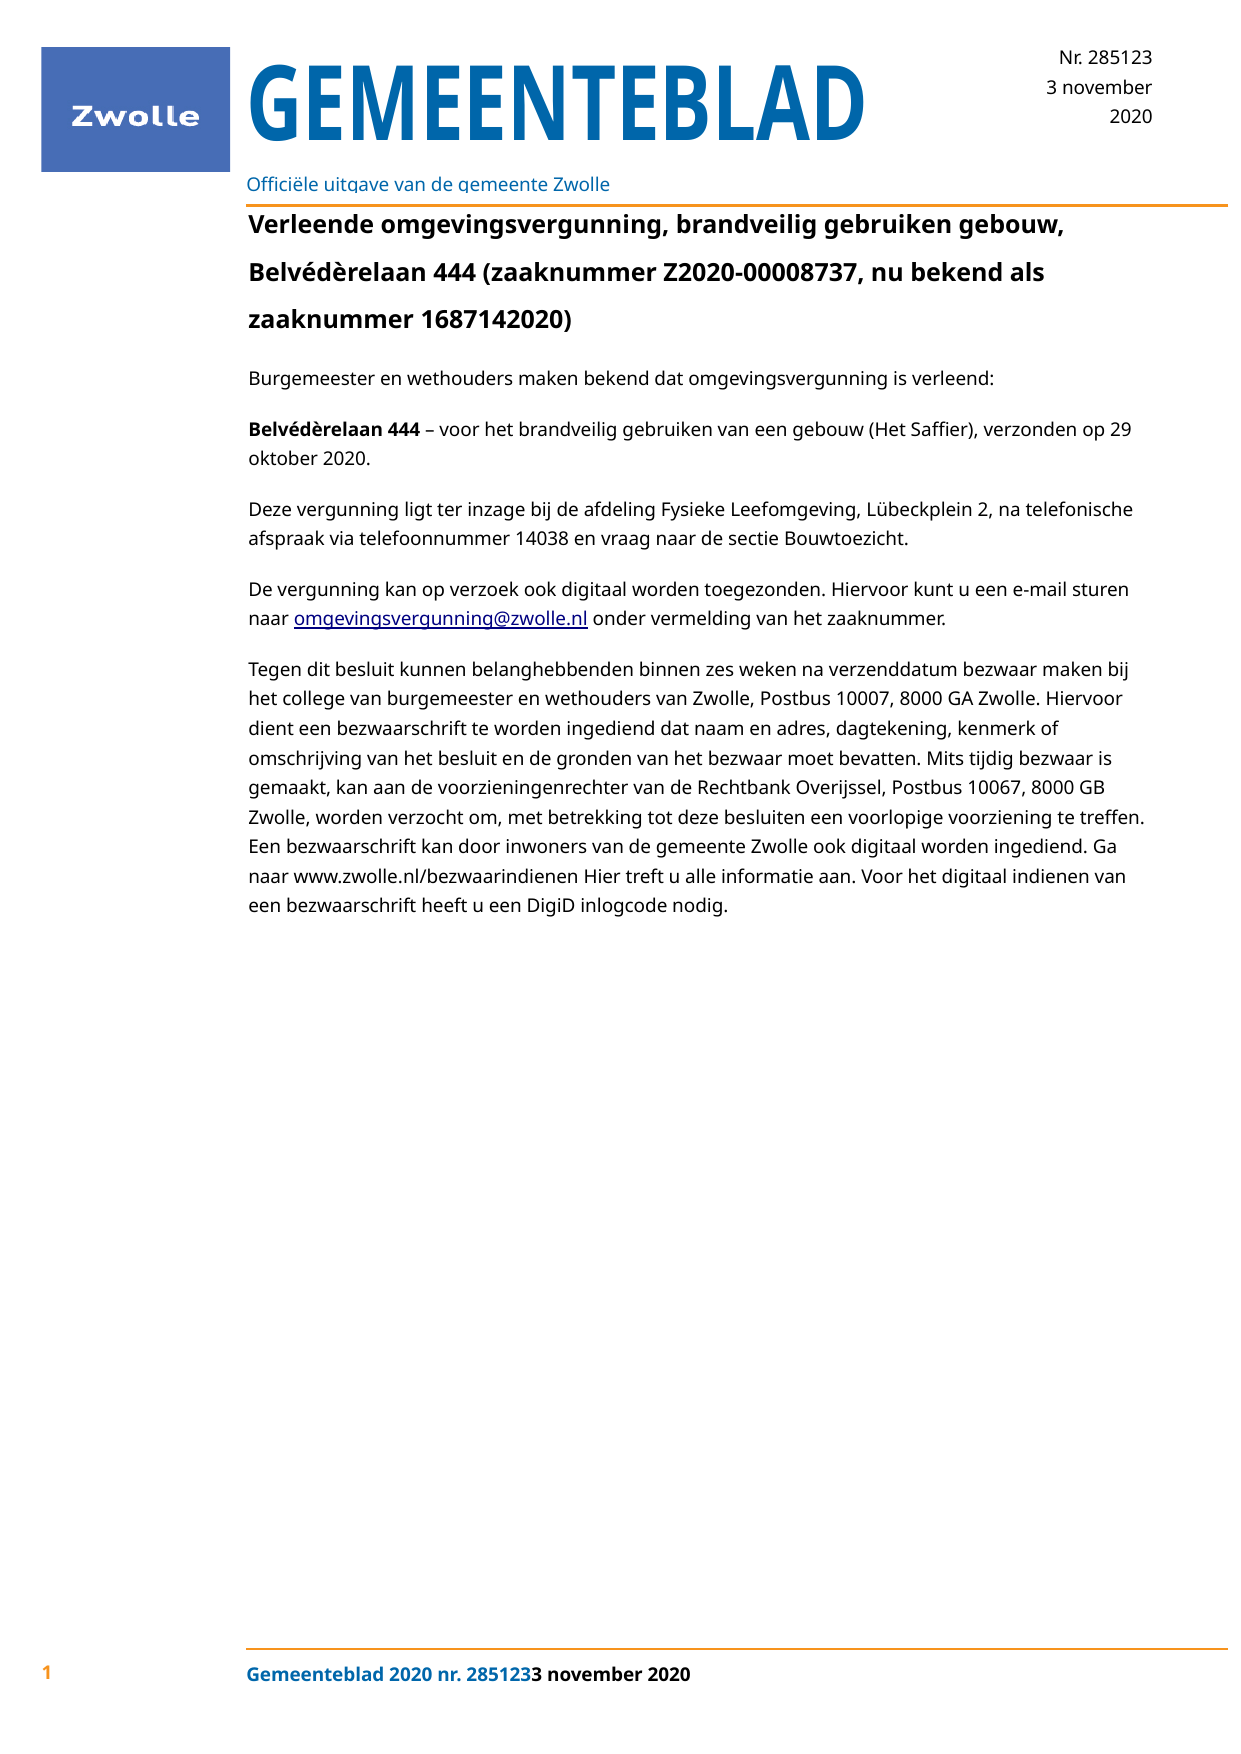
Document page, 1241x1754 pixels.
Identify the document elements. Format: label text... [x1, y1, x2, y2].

text Tegen dit besluit kunnen belanghebbenden binnen zes weken na verzenddatum bezwaar maken bij het college van burgemeester en wethouders van Zwolle, Postbus 10007, 8000 GA Zwolle. Hiervoor dient een bezwaarschrift te worden ingediend dat naam en adres, dagtekening, kenmerk of omschrijving van het besluit en de gronden van het bezwaar moet bevatten. Mits tijdig bezwaar is gemaakt, kan aan de voorzieningenrechter van de Rechtbank Overijssel, Postbus 10067, 8000 GB Zwolle, worden verzocht om, met betrekking tot deze besluiten een voorlopige voorziening te treffen. Een bezwaarschrift kan door inwoners van de gemeente Zwolle ook digitaal worden ingediend. Ga naar www.zwolle.nl/bezwaarindienen Hier treft u alle informatie aan. Voor het digitaal indienen van een bezwaarschrift heeft u een DigiD inlogcode nodig. [248, 656, 1152, 918]
text Verleende omgevingsvergunning, brandveilig gebruiken gebouw, Belvédèrelaan 444 (zaaknummer Z2020-00008737, nu bekend als zaaknummer 1687142020) [248, 207, 1152, 336]
text De vergunning kan op verzoek ook digitaal worden toegezonden. Hiervoor kunt u een e-mail sturen naar omgevingsvergunning@zwolle.nl onder vermelding van het zaaknummer. [248, 576, 1152, 631]
picture [41, 47, 231, 172]
text Deze vergunning ligt ter inzage bij de afdeling Fysieke Leefomgeving, Lübeckplein 2, na telefonische afspraak via telefoonnummer 14038 en vraag naar de sectie Bouwtoezicht. [248, 496, 1152, 551]
text Burgemeester en wethouders maken bekend dat omgevingsvergunning is verleend: [248, 366, 1152, 391]
text Belvédèrelaan 444 – voor het brandveilig gebruiken van een gebouw (Het Saffier), verzonden op 29 oktober 2020. [248, 416, 1152, 471]
